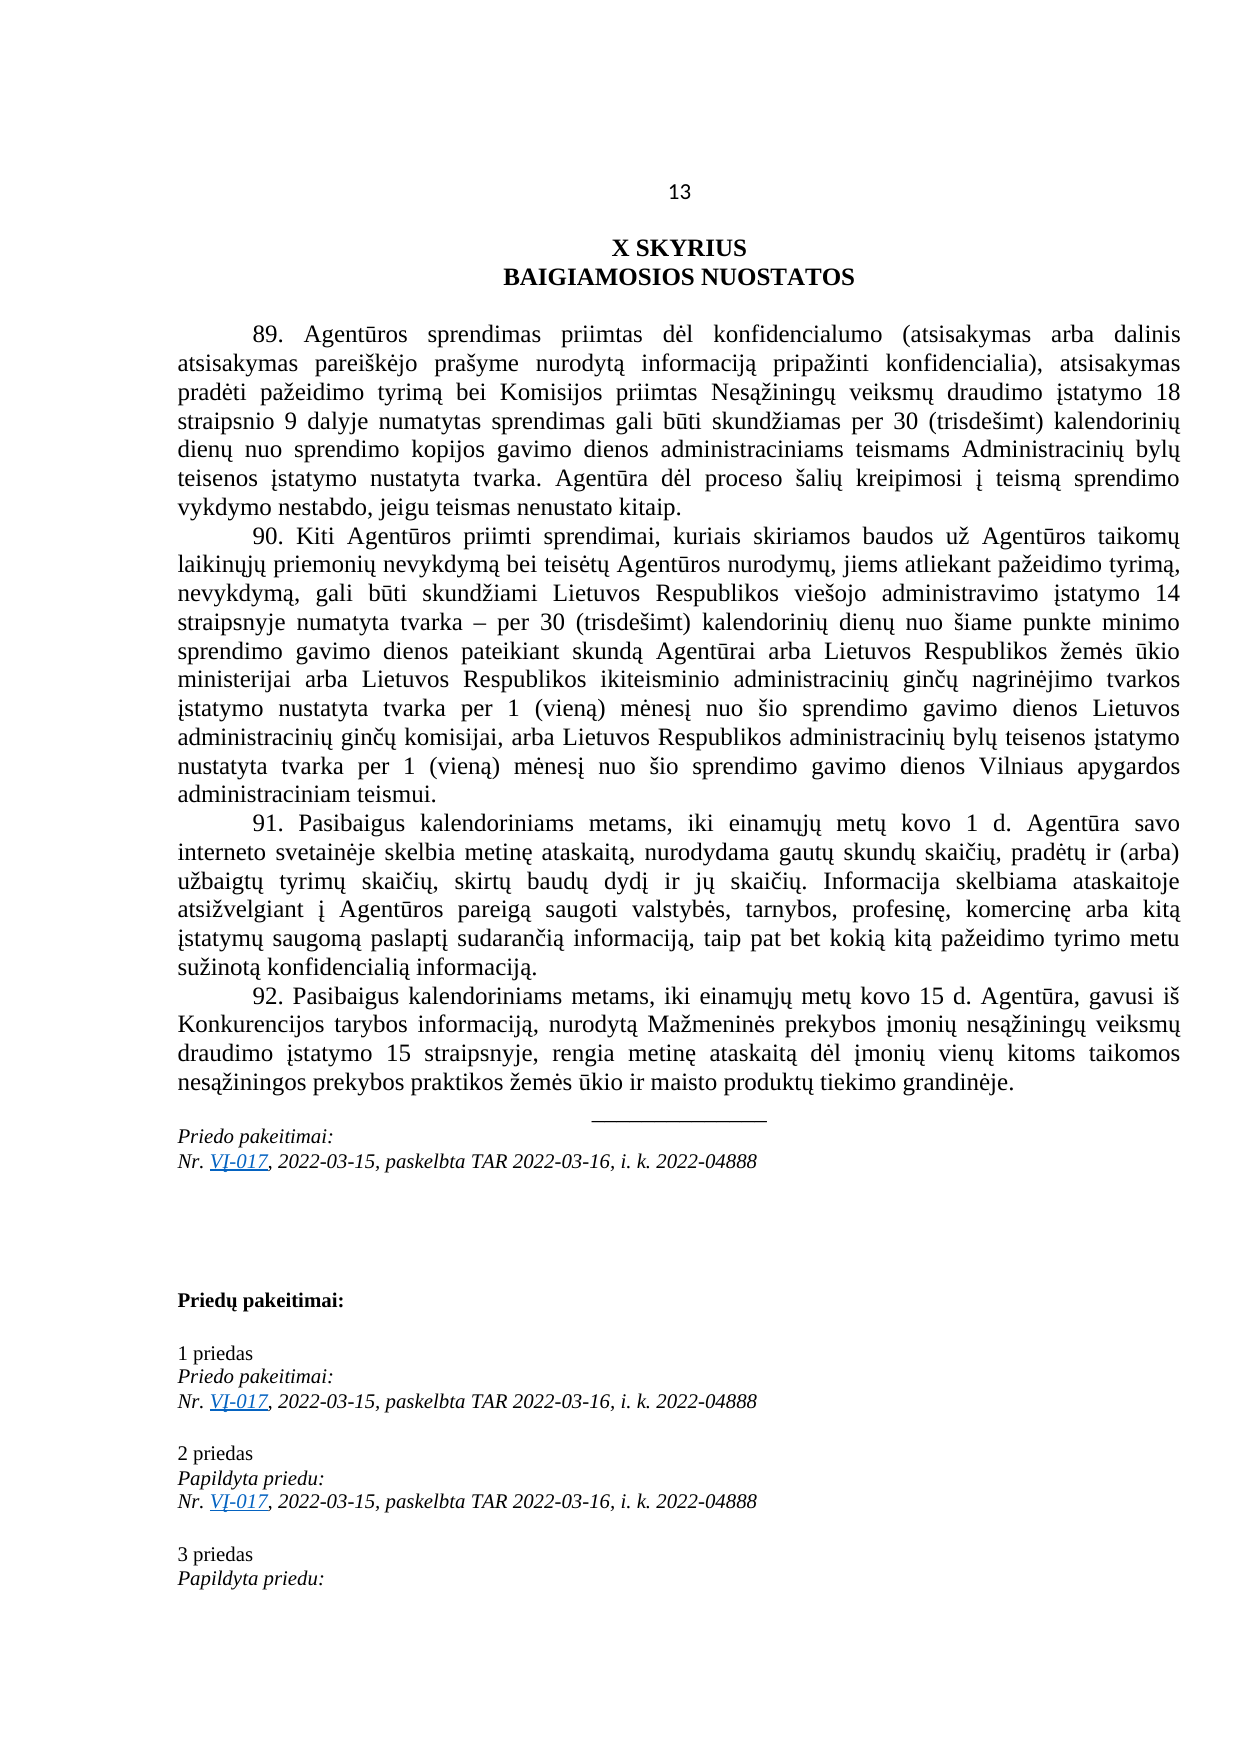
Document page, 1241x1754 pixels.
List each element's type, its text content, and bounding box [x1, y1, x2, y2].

text 3 priedas [177, 1542, 1181, 1566]
text Nr. VĮ-017, 2022-03-15, paskelbta TAR 2022-03-16, i. k. 2022-04888 [177, 1388, 1181, 1413]
text BAIGIAMOSIOS NUOSTATOS [177, 262, 1181, 291]
text Priedo pakeitimai: [177, 1364, 1181, 1388]
text 90. Kiti Agentūros priimti sprendimai, kuriais skiriamos baudos už Agentūros taikomų laikinųjų priemonių nevykdymą bei teisėtų Agentūros nurodymų, jiems atliekant pažeidimo tyrimą, nevykdymą, gali būti skundžiami Lietuvos Respublikos viešojo administravimo įstatymo 14 straipsnyje numatyta tvarka – per 30 (trisdešimt) kalendorinių dienų nuo šiame punkte minimo sprendimo gavimo dienos pateikiant skundą Agentūrai arba Lietuvos Respublikos žemės ūkio ministerijai arba Lietuvos Respublikos ikiteisminio administracinių ginčų nagrinėjimo tvarkos įstatymo nustatyta tvarka per 1 (vieną) mėnesį nuo šio sprendimo gavimo dienos Lietuvos administracinių ginčų komisijai, arba Lietuvos Respublikos administracinių bylų teisenos įstatymo nustatyta tvarka per 1 (vieną) mėnesį nuo šio sprendimo gavimo dienos Vilniaus apygardos administraciniam teismui. [177, 521, 1181, 808]
text Papildyta priedu: [177, 1566, 1181, 1590]
text 2 priedas [177, 1441, 1181, 1465]
text Papildyta priedu: [177, 1465, 1181, 1489]
text 1 priedas [177, 1340, 1181, 1364]
text Nr. VĮ-017, 2022-03-15, paskelbta TAR 2022-03-16, i. k. 2022-04888 [177, 1148, 1181, 1173]
text X SKYRIUS [177, 233, 1181, 262]
text ______________ [177, 1096, 1181, 1124]
text Priedo pakeitimai: [177, 1124, 1181, 1148]
text Priedų pakeitimai: [177, 1288, 1181, 1312]
text 91. Pasibaigus kalendoriniams metams, iki einamųjų metų kovo 1 d. Agentūra savo interneto svetainėje skelbia metinę ataskaitą, nurodydama gautų skundų skaičių, pradėtų ir (arba) užbaigtų tyrimų skaičių, skirtų baudų dydį ir jų skaičių. Informacija skelbiama ataskaitoje atsižvelgiant į Agentūros pareigą saugoti valstybės, tarnybos, profesinę, komercinę arba kitą įstatymų saugomą paslaptį sudarančią informaciją, taip pat bet kokią kitą pažeidimo tyrimo metu sužinotą konfidencialią informaciją. [177, 808, 1181, 981]
text Nr. VĮ-017, 2022-03-15, paskelbta TAR 2022-03-16, i. k. 2022-04888 [177, 1489, 1181, 1513]
text 92. Pasibaigus kalendoriniams metams, iki einamųjų metų kovo 15 d. Agentūra, gavusi iš Konkurencijos tarybos informaciją, nurodytą Mažmeninės prekybos įmonių nesąžiningų veiksmų draudimo įstatymo 15 straipsnyje, rengia metinę ataskaitą dėl įmonių vienų kitoms taikomos nesąžiningos prekybos praktikos žemės ūkio ir maisto produktų tiekimo grandinėje. [177, 981, 1181, 1096]
text 89. Agentūros sprendimas priimtas dėl konfidencialumo (atsisakymas arba dalinis atsisakymas pareiškėjo prašyme nurodytą informaciją pripažinti konfidencialia), atsisakymas pradėti pažeidimo tyrimą bei Komisijos priimtas Nesąžiningų veiksmų draudimo įstatymo 18 straipsnio 9 dalyje numatytas sprendimas gali būti skundžiamas per 30 (trisdešimt) kalendorinių dienų nuo sprendimo kopijos gavimo dienos administraciniams teismams Administracinių bylų teisenos įstatymo nustatyta tvarka. Agentūra dėl proceso šalių kreipimosi į teismą sprendimo vykdymo nestabdo, jeigu teismas nenustato kitaip. [177, 319, 1181, 521]
